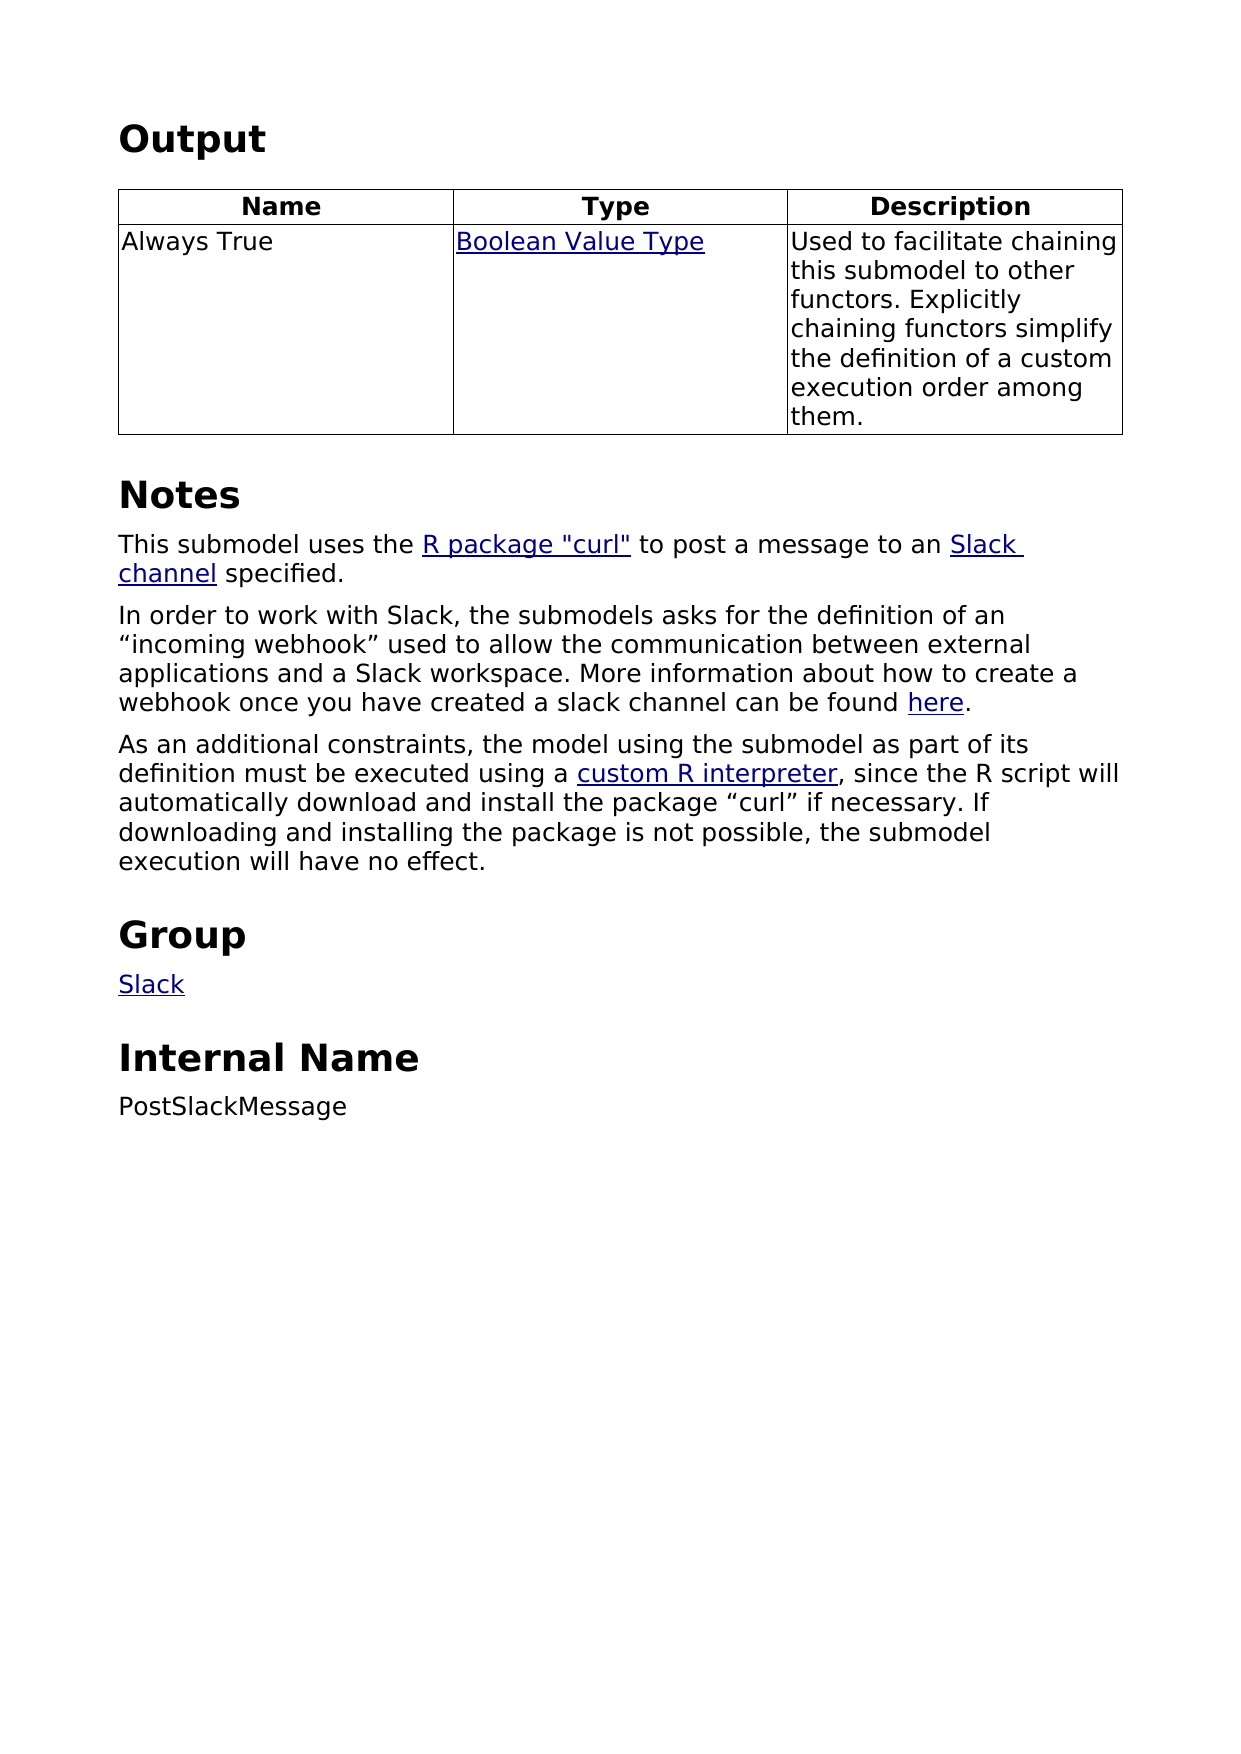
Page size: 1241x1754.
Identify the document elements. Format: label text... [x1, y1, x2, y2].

subtitle Group [118, 914, 1122, 957]
table_header Type [454, 190, 787, 224]
subtitle Notes [118, 474, 1122, 518]
text This submodel uses the R package "curl" to post a message to an Slack channel specified. [118, 530, 1122, 589]
table_cell Boolean Value Type [454, 225, 787, 434]
subtitle Internal Name [118, 1036, 1122, 1080]
subtitle Output [118, 118, 1122, 162]
table_cell Used to facilitate chaining this submodel to other functors. Explicitly chaining functors simplify the definition of a custom execution order among them. [788, 225, 1122, 434]
text As an additional constraints, the model using the submodel as part of its definition must be executed using a custom R interpreter, since the R script will automatically download and install the package “curl” if necessary. If downloading and installing the package is not possible, the submodel execution will have no effect. [118, 730, 1122, 876]
table_header Description [788, 190, 1122, 224]
text In order to work with Slack, the submodels asks for the definition of an “incoming webhook” used to allow the communication between external applications and a Slack workspace. More information about how to create a webhook once you have created a slack channel can be found here. [118, 601, 1122, 718]
text PostSlackMessage [118, 1093, 1122, 1122]
table_cell Always True [119, 225, 453, 434]
table_header Name [119, 190, 453, 224]
text Slack [118, 970, 1122, 999]
